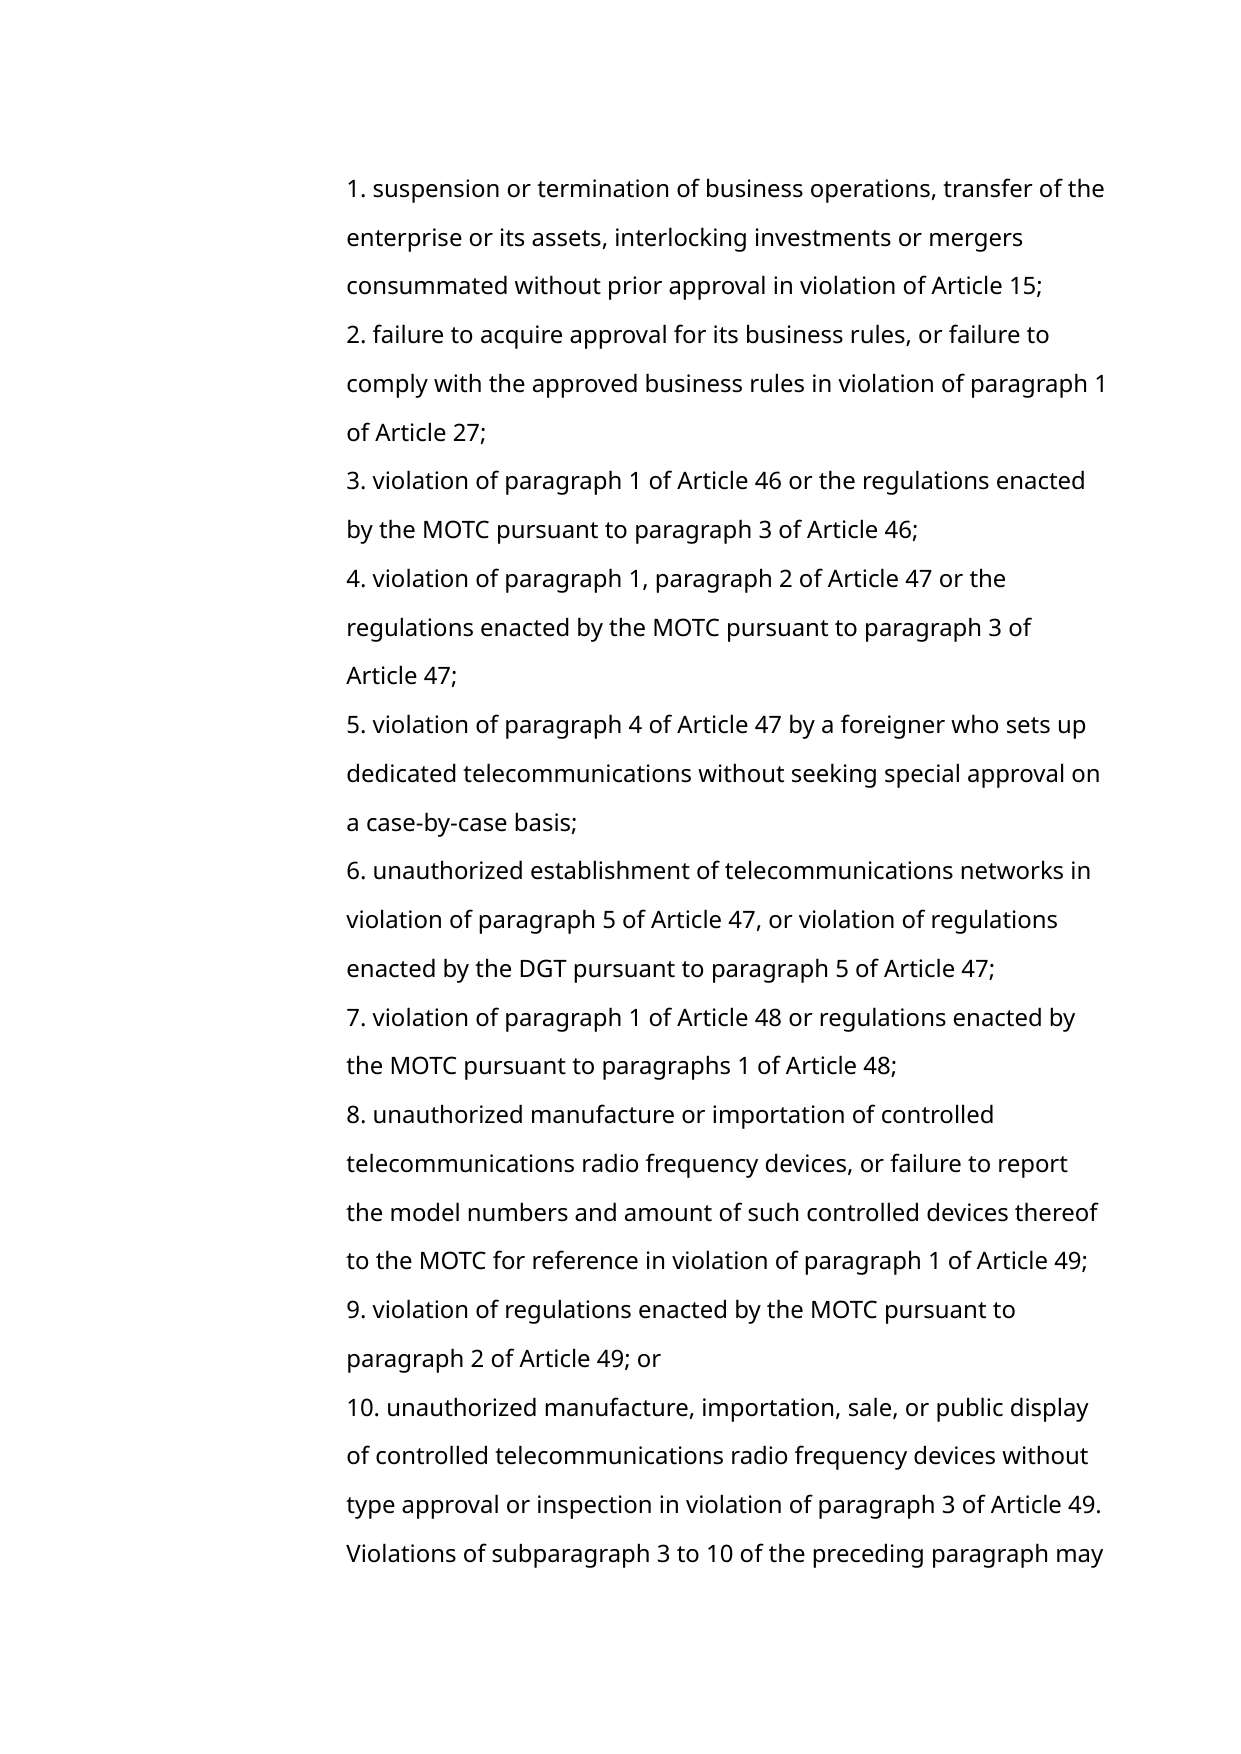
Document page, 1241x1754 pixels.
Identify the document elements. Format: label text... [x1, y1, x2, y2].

table_cell [173, 165, 334, 1576]
table_cell 1. suspension or termination of business operations, transfer of the enterprise or its assets, interlocking investments or mergers consummated without prior approval in violation of Article 15; 2. failure to acquire approval for its business rules, or failure to comply with the approved business rules in violation of paragraph 1 of Article 27; 3. violation of paragraph 1 of Article 46 or the regulations enacted by the MOTC pursuant to paragraph 3 of Article 46; 4. violation of paragraph 1, paragraph 2 of Article 47 or the regulations enacted by the MOTC pursuant to paragraph 3 of Article 47; 5. violation of paragraph 4 of Article 47 by a foreigner who sets up dedicated telecommunications without seeking special approval on a case-by-case basis; 6. unauthorized establishment of telecommunications networks in violation of paragraph 5 of Article 47, or violation of regulations enacted by the DGT pursuant to paragraph 5 of Article 47; 7. violation of paragraph 1 of Article 48 or regulations enacted by the MOTC pursuant to paragraphs 1 of Article 48; 8. unauthorized manufacture or importation of controlled telecommunications radio frequency devices, or failure to report the model numbers and amount of such controlled devices thereof to the MOTC for reference in violation of paragraph 1 of Article 49; 9. violation of regulations enacted by the MOTC pursuant to paragraph 2 of Article 49; or 10. unauthorized manufacture, importation, sale, or public display of controlled telecommunications radio frequency devices without type approval or inspection in violation of paragraph 3 of Article 49. Violations of subparagraph 3 to 10 of the preceding paragraph may [345, 165, 1111, 1576]
table_cell [334, 165, 345, 1576]
